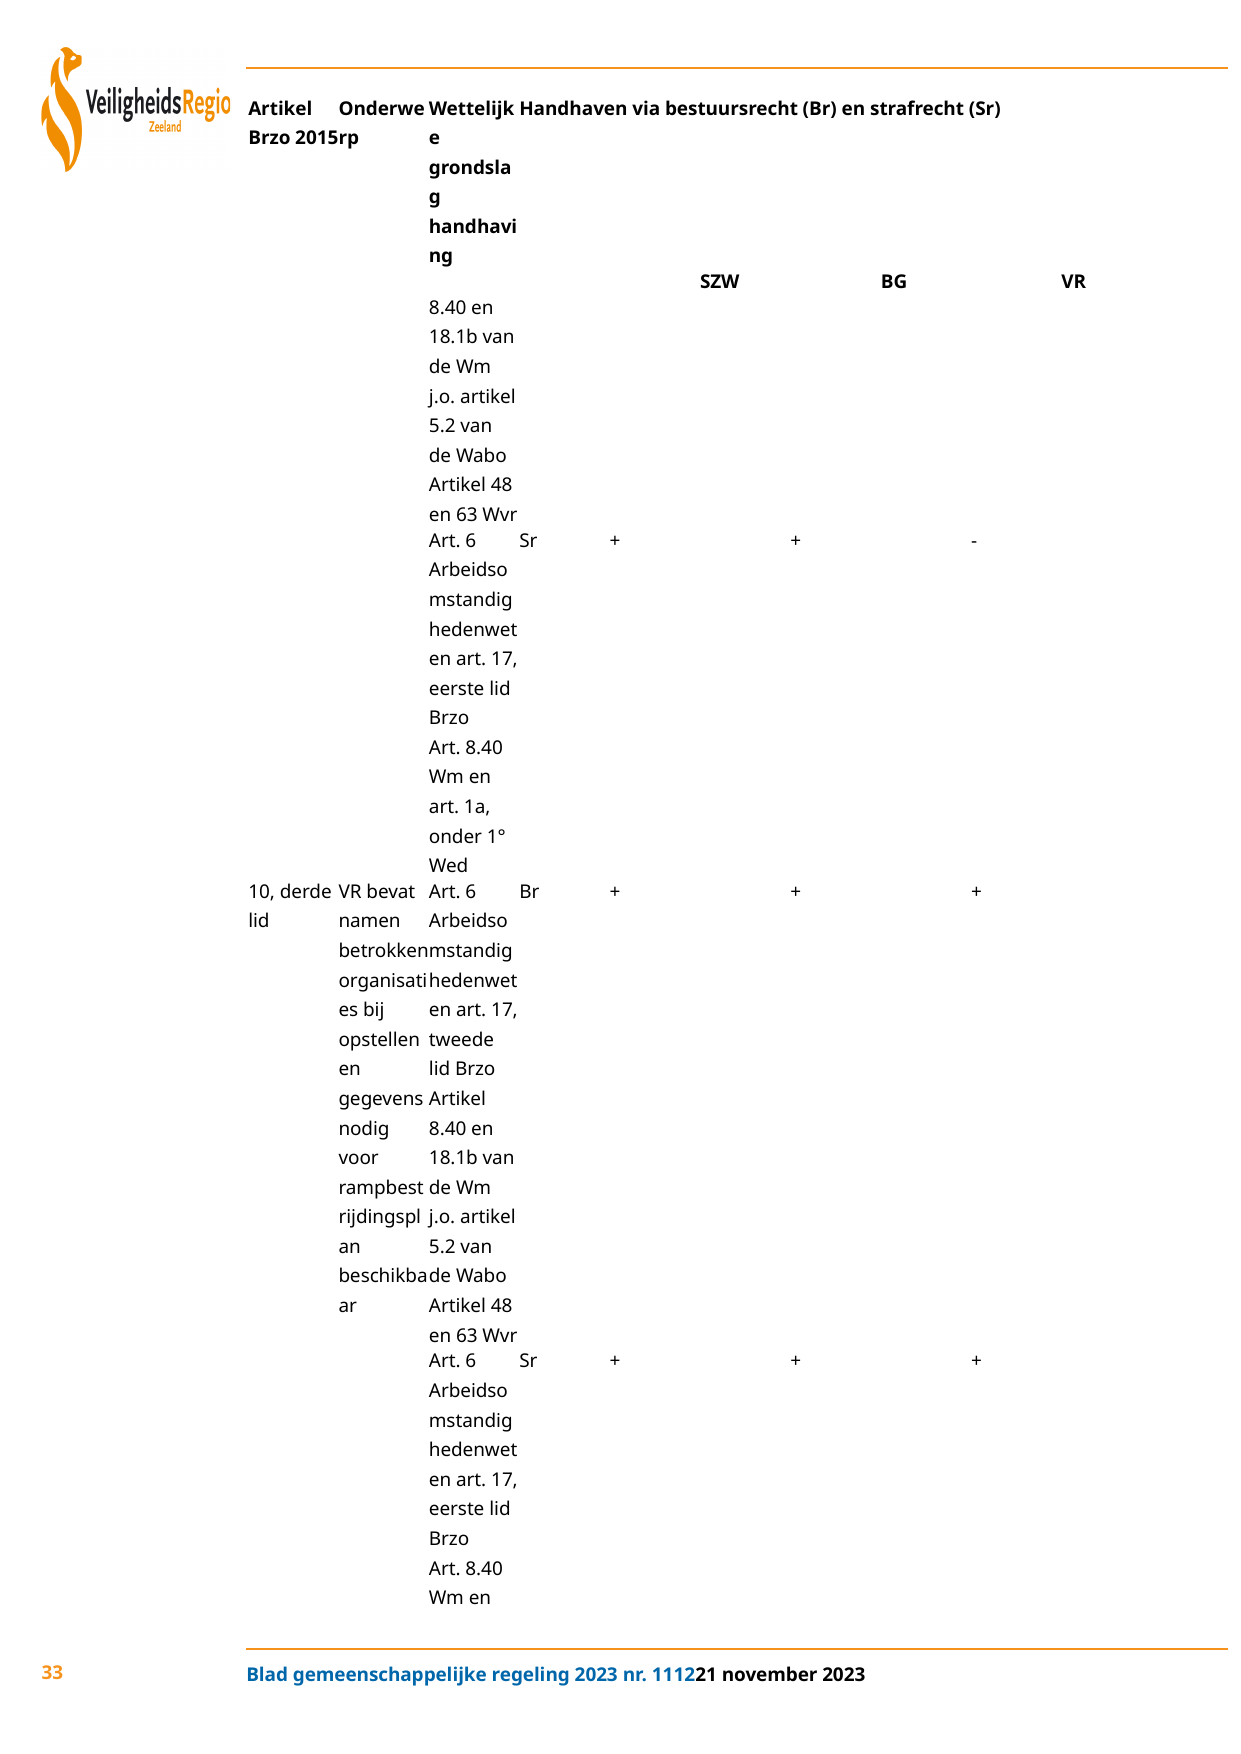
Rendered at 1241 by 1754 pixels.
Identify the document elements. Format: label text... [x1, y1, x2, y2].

table_cell Art. 6 Arbeidsomstandighedenwet en art. 17, eerste lid Brzo Art. 8.40 Wm en [429, 1348, 519, 1610]
table_cell Sr [519, 527, 609, 878]
table_cell [429, 269, 519, 294]
table_header Onderwerp [338, 95, 429, 268]
table_cell SZW [700, 269, 881, 294]
picture [41, 47, 231, 172]
table_cell + [971, 1348, 1152, 1610]
table_cell + [971, 878, 1152, 1348]
table_cell - [971, 527, 1152, 878]
table_header Artikel Brzo 2015 [248, 95, 338, 268]
table_cell 10, derde lid [248, 878, 338, 1610]
table_cell + [609, 878, 790, 1348]
table_cell Sr [519, 1348, 609, 1610]
table_cell BG [881, 269, 1061, 294]
table_cell [338, 269, 429, 294]
table_cell [519, 269, 700, 294]
table_cell Art. 6 Arbeidsomstandighedenwet en art. 17, tweede lid Brzo Artikel 8.40 en 18.1b van de Wm j.o. artikel 5.2 van de Wabo Artikel 48 en 63 Wvr [429, 878, 519, 1348]
table_cell [248, 269, 338, 294]
table_header Handhaven via bestuursrecht (Br) en strafrecht (Sr) [519, 95, 1152, 268]
table_cell + [790, 1348, 971, 1610]
table_cell Art. 6 Arbeidsomstandighedenwet en art. 17, eerste lid Brzo Art. 8.40 Wm en art. 1a, onder 1° Wed [429, 527, 519, 878]
table_cell + [790, 527, 971, 878]
table_cell [338, 294, 429, 878]
table_cell [971, 294, 1152, 527]
table_cell [609, 294, 790, 527]
table_cell + [609, 527, 790, 878]
table_cell VR [1061, 269, 1152, 294]
table_cell + [609, 1348, 790, 1610]
table_cell VR bevat namen betrokken organisaties bij opstellen en gegevens nodig voor rampbestrijdingsplan beschikbaar [338, 878, 429, 1610]
table_cell [519, 294, 609, 527]
table_cell 8.40 en 18.1b van de Wm j.o. artikel 5.2 van de Wabo Artikel 48 en 63 Wvr [429, 294, 519, 527]
table_cell Br [519, 878, 609, 1348]
table_cell [790, 294, 971, 527]
table_cell + [790, 878, 971, 1348]
table_cell [248, 294, 338, 878]
table_header Wettelijke grondslag handhaving [429, 95, 519, 268]
